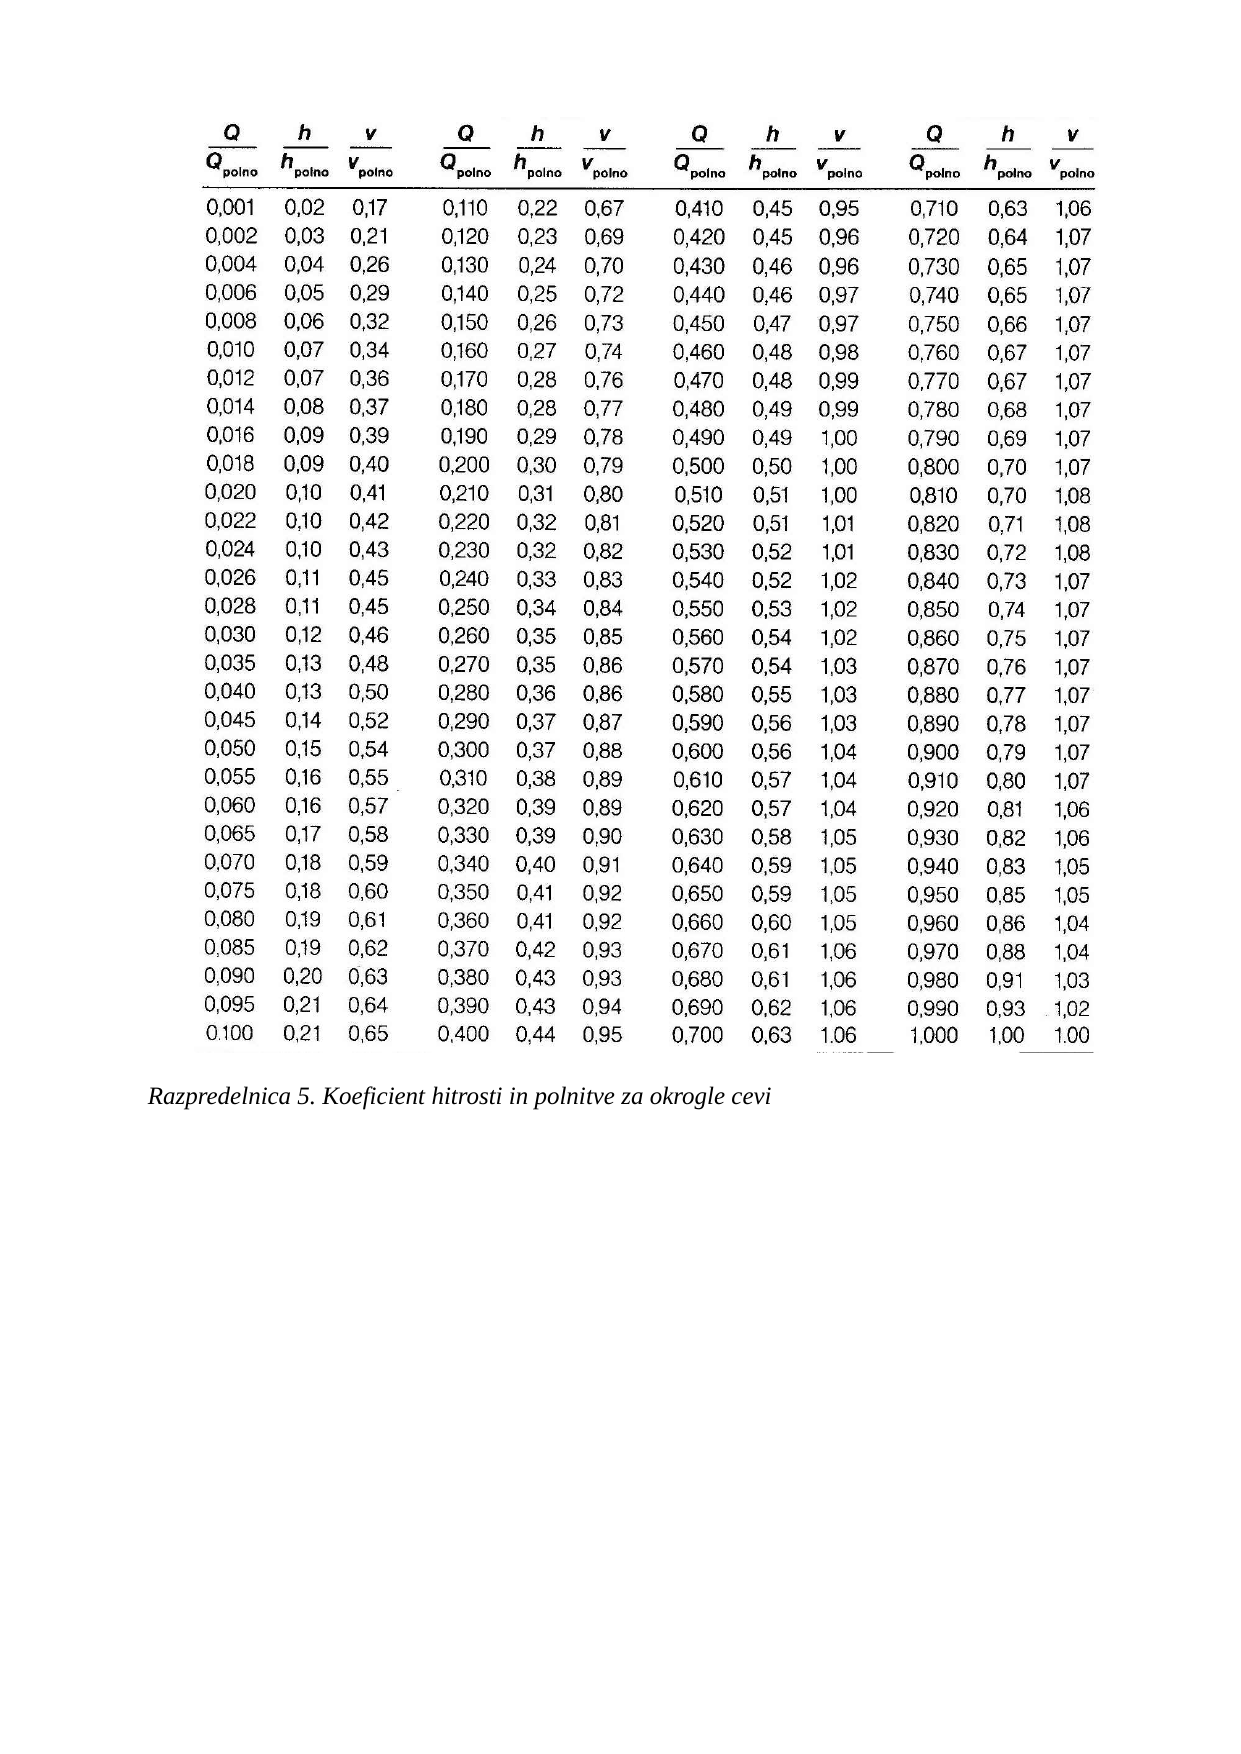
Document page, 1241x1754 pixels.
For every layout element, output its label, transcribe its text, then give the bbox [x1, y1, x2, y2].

picture [194, 117, 1106, 1053]
text Razpredelnica 5. Koeficient hitrosti in polnitve za okrogle cevi [148, 1081, 1152, 1110]
